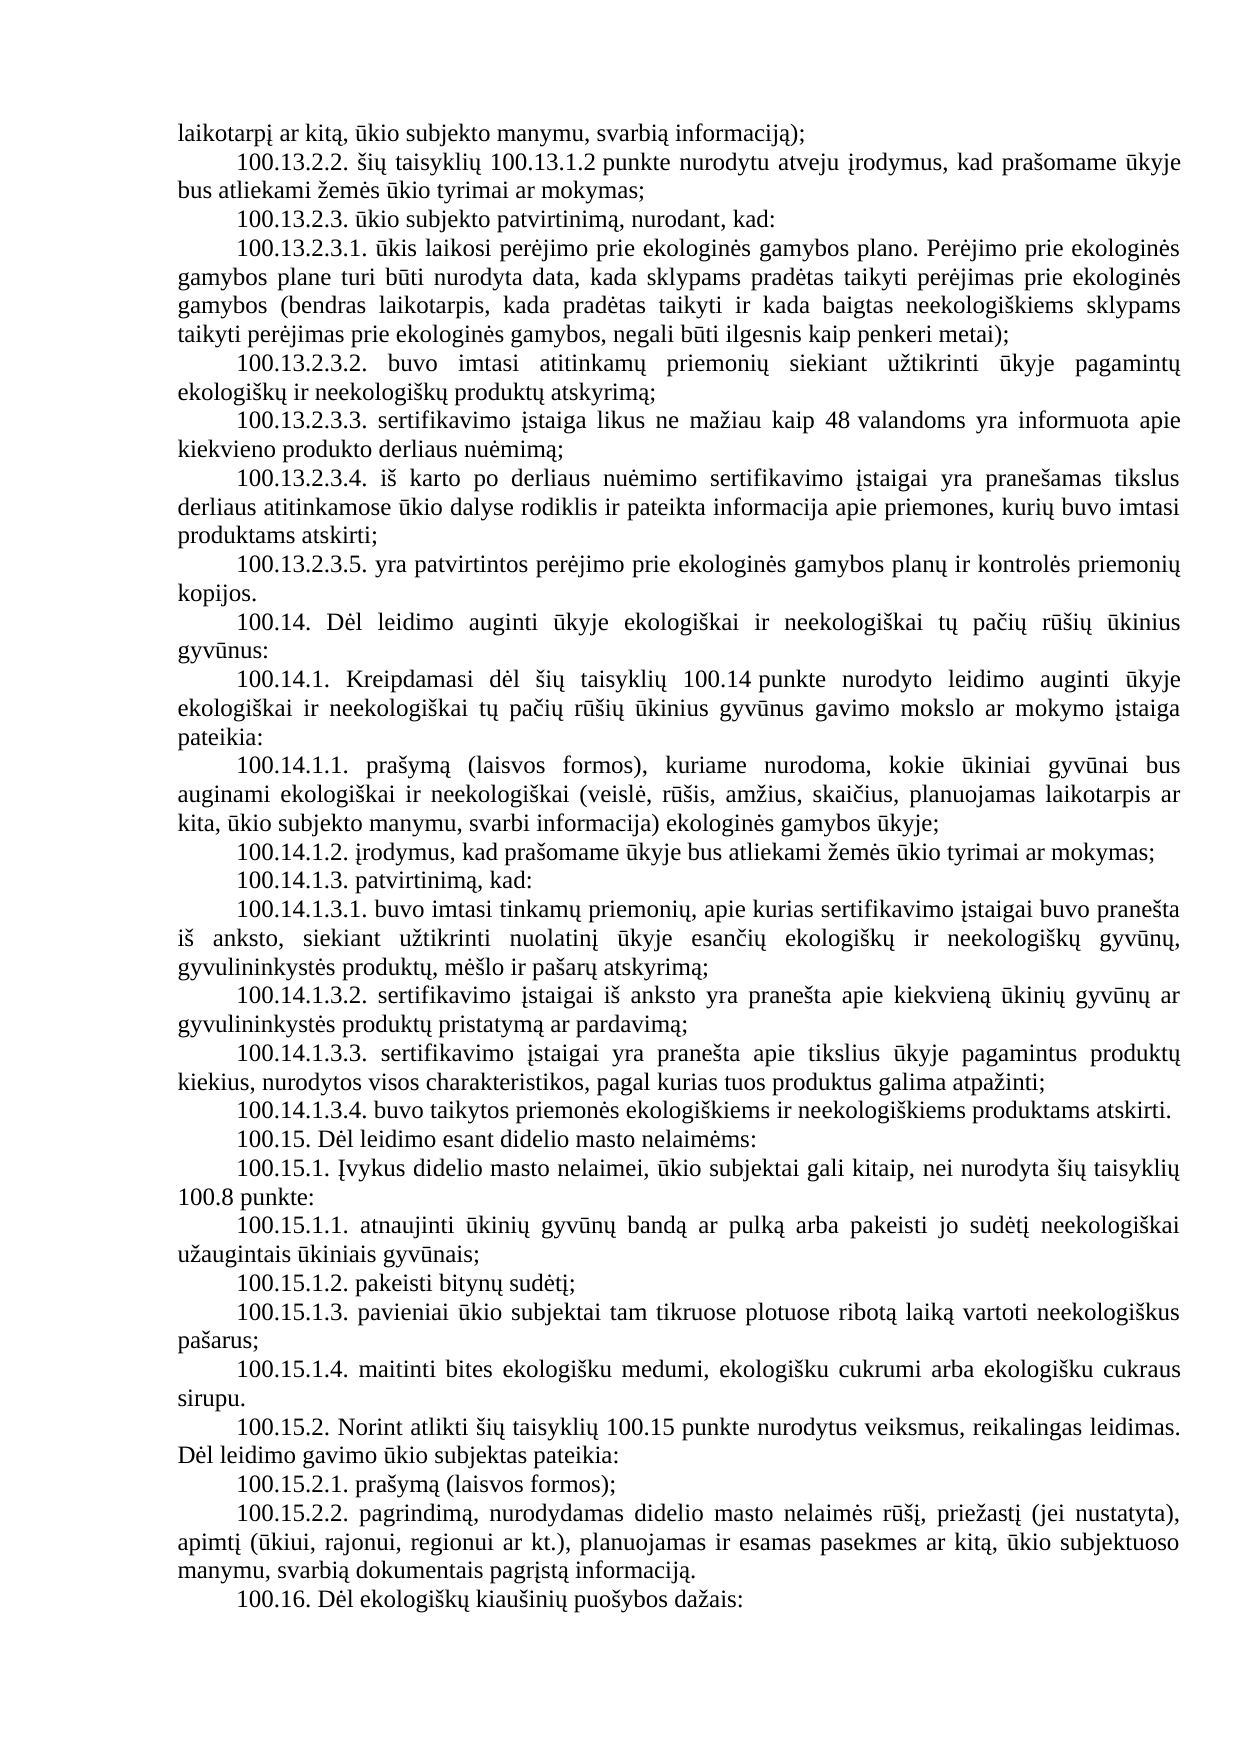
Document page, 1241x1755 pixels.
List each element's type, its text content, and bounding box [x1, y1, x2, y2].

text 100.14.1.2. įrodymus, kad prašomame ūkyje bus atliekami žemės ūkio tyrimai ar mokymas; [177, 837, 1181, 866]
text 100.16. Dėl ekologiškų kiaušinių puošybos dažais: [177, 1584, 1181, 1613]
text 100.14.1. Kreipdamasi dėl šių taisyklių 100.14 punkte nurodyto leidimo auginti ūkyje ekologiškai ir neekologiškai tų pačių rūšių ūkinius gyvūnus gavimo mokslo ar mokymo įstaiga pateikia: [177, 664, 1181, 751]
text 100.15.2.1. prašymą (laisvos formos); [177, 1469, 1181, 1498]
text 100.13.2.3.5. yra patvirtintos perėjimo prie ekologinės gamybos planų ir kontrolės priemonių kopijos. [177, 549, 1181, 607]
text 100.15.2. Norint atlikti šių taisyklių 100.15 punkte nurodytus veiksmus, reikalingas leidimas. Dėl leidimo gavimo ūkio subjektas pateikia: [177, 1412, 1181, 1469]
text 100.13.2.3.1. ūkis laikosi perėjimo prie ekologinės gamybos plano. Perėjimo prie ekologinės gamybos plane turi būti nurodyta data, kada sklypams pradėtas taikyti perėjimas prie ekologinės gamybos (bendras laikotarpis, kada pradėtas taikyti ir kada baigtas neekologiškiems sklypams taikyti perėjimas prie ekologinės gamybos, negali būti ilgesnis kaip penkeri metai); [177, 233, 1181, 348]
text 100.15.1.2. pakeisti bitynų sudėtį; [177, 1268, 1181, 1297]
text 100.14.1.3.2. sertifikavimo įstaigai iš anksto yra pranešta apie kiekvieną ūkinių gyvūnų ar gyvulininkystės produktų pristatymą ar pardavimą; [177, 981, 1181, 1038]
text 100.13.2.2. šių taisyklių 100.13.1.2 punkte nurodytu atveju įrodymus, kad prašomame ūkyje bus atliekami žemės ūkio tyrimai ar mokymas; [177, 147, 1181, 204]
text 100.14.1.3.4. buvo taikytos priemonės ekologiškiems ir neekologiškiems produktams atskirti. [177, 1096, 1181, 1124]
text 100.15.2.2. pagrindimą, nurodydamas didelio masto nelaimės rūšį, priežastį (jei nustatyta), apimtį (ūkiui, rajonui, regionui ar kt.), planuojamas ir esamas pasekmes ar kitą, ūkio subjektuoso manymu, svarbią dokumentais pagrįstą informaciją. [177, 1498, 1181, 1584]
text 100.15.1. Įvykus didelio masto nelaimei, ūkio subjektai gali kitaip, nei nurodyta šių taisyklių 100.8 punkte: [177, 1153, 1181, 1211]
text 100.13.2.3. ūkio subjekto patvirtinimą, nurodant, kad: [177, 204, 1181, 233]
text 100.14.1.3.1. buvo imtasi tinkamų priemonių, apie kurias sertifikavimo įstaigai buvo pranešta iš anksto, siekiant užtikrinti nuolatinį ūkyje esančių ekologiškų ir neekologiškų gyvūnų, gyvulininkystės produktų, mėšlo ir pašarų atskyrimą; [177, 894, 1181, 981]
text 100.14. Dėl leidimo auginti ūkyje ekologiškai ir neekologiškai tų pačių rūšių ūkinius gyvūnus: [177, 607, 1181, 664]
text laikotarpį ar kitą, ūkio subjekto manymu, svarbią informaciją); [177, 118, 1181, 147]
text 100.13.2.3.2. buvo imtasi atitinkamų priemonių siekiant užtikrinti ūkyje pagamintų ekologiškų ir neekologiškų produktų atskyrimą; [177, 348, 1181, 406]
text 100.14.1.3.3. sertifikavimo įstaigai yra pranešta apie tikslius ūkyje pagamintus produktų kiekius, nurodytos visos charakteristikos, pagal kurias tuos produktus galima atpažinti; [177, 1038, 1181, 1096]
text 100.13.2.3.4. iš karto po derliaus nuėmimo sertifikavimo įstaigai yra pranešamas tikslus derliaus atitinkamose ūkio dalyse rodiklis ir pateikta informacija apie priemones, kurių buvo imtasi produktams atskirti; [177, 463, 1181, 549]
text 100.15.1.3. pavieniai ūkio subjektai tam tikruose plotuose ribotą laiką vartoti neekologiškus pašarus; [177, 1297, 1181, 1354]
text 100.13.2.3.3. sertifikavimo įstaiga likus ne mažiau kaip 48 valandoms yra informuota apie kiekvieno produkto derliaus nuėmimą; [177, 406, 1181, 463]
text 100.15.1.1. atnaujinti ūkinių gyvūnų bandą ar pulką arba pakeisti jo sudėtį neekologiškai užaugintais ūkiniais gyvūnais; [177, 1211, 1181, 1268]
text 100.15.1.4. maitinti bites ekologišku medumi, ekologišku cukrumi arba ekologišku cukraus sirupu. [177, 1354, 1181, 1412]
text 100.14.1.3. patvirtinimą, kad: [177, 866, 1181, 894]
text 100.14.1.1. prašymą (laisvos formos), kuriame nurodoma, kokie ūkiniai gyvūnai bus auginami ekologiškai ir neekologiškai (veislė, rūšis, amžius, skaičius, planuojamas laikotarpis ar kita, ūkio subjekto manymu, svarbi informacija) ekologinės gamybos ūkyje; [177, 751, 1181, 837]
text 100.15. Dėl leidimo esant didelio masto nelaimėms: [177, 1124, 1181, 1153]
